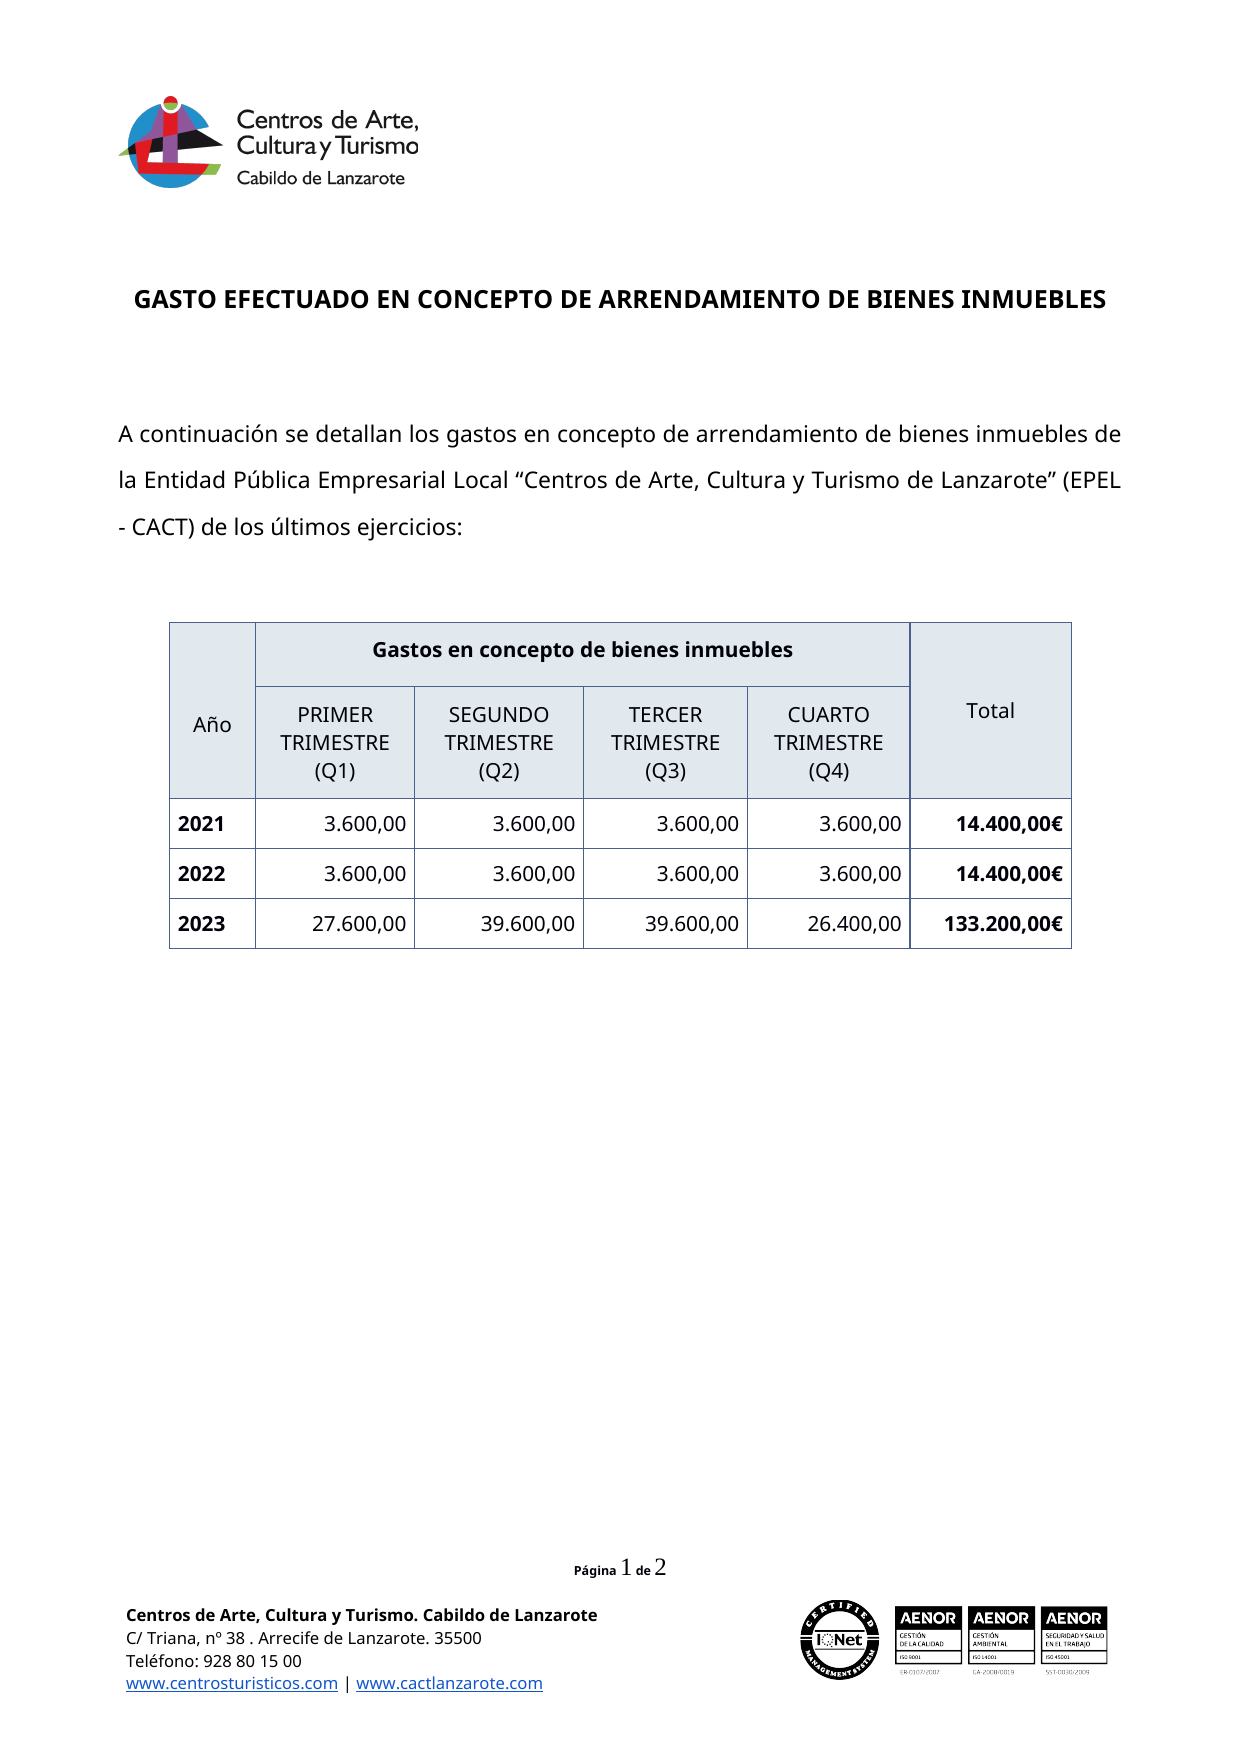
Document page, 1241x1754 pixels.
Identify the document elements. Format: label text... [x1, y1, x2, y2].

table_cell 27.600,00 [256, 899, 414, 948]
text GASTO EFECTUADO EN CONCEPTO DE ARRENDAMIENTO DE BIENES INMUEBLES [118, 282, 1122, 316]
table_header Gastos en concepto de bienes inmuebles [256, 623, 909, 686]
table_cell 133.200,00€ [911, 899, 1071, 948]
table_cell 14.400,00€ [911, 849, 1071, 898]
table_cell 2023 [170, 899, 255, 948]
table_cell 14.400,00€ [911, 799, 1071, 848]
table_cell 26.400,00 [748, 899, 909, 948]
table_cell 3.600,00 [584, 799, 747, 848]
text A continuación se detallan los gastos en concepto de arrendamiento de bienes inmuebles de la Entidad Pública Empresarial Local “Centros de Arte, Cultura y Turismo de Lanzarote” (EPEL - CACT) de los últimos ejercicios: [118, 417, 1122, 542]
table_cell 2022 [170, 849, 255, 898]
table_cell 3.600,00 [415, 849, 583, 898]
table_cell 3.600,00 [256, 799, 414, 848]
table_header Total [911, 623, 1071, 798]
table_cell 3.600,00 [256, 849, 414, 898]
table_cell SEGUNDO TRIMESTRE (Q2) [415, 687, 583, 798]
table_cell 3.600,00 [584, 849, 747, 898]
table_cell 39.600,00 [584, 899, 747, 948]
table_cell 3.600,00 [415, 799, 583, 848]
picture [118, 96, 418, 188]
table_cell 3.600,00 [748, 849, 909, 898]
table_cell CUARTO TRIMESTRE (Q4) [748, 687, 909, 798]
table_cell TERCER TRIMESTRE (Q3) [584, 687, 747, 798]
table_header Año [170, 623, 255, 798]
table_cell PRIMER TRIMESTRE (Q1) [256, 687, 414, 798]
table_cell 3.600,00 [748, 799, 909, 848]
picture [800, 1600, 1108, 1680]
table_cell 2021 [170, 799, 255, 848]
table_cell 39.600,00 [415, 899, 583, 948]
